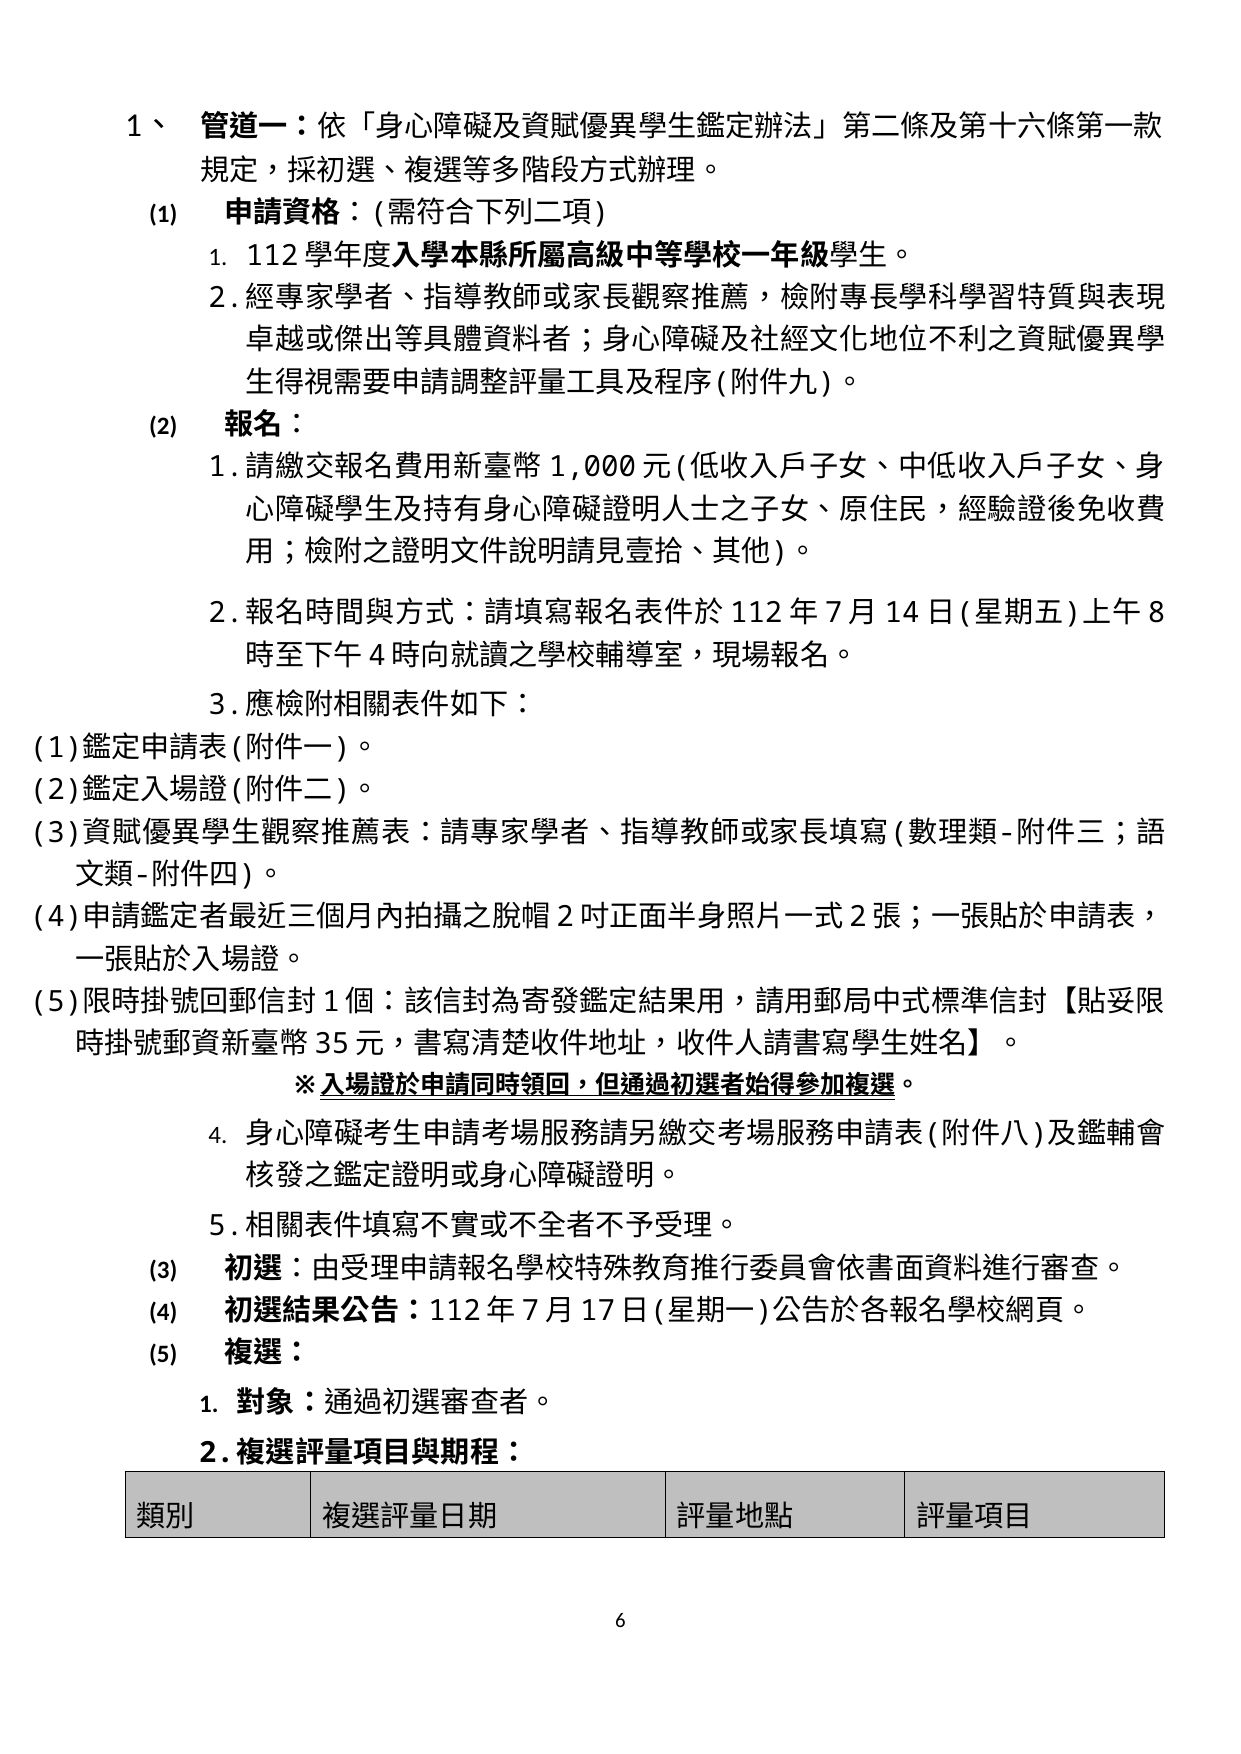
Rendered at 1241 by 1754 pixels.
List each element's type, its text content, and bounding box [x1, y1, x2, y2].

table_header 評量地點 [666, 1472, 904, 1537]
list 身心障礙考生申請考場服務請另繳交考場服務申請表(附件八)及鑑輔會核發之鑑定證明或身心障礙證明。 [208, 1109, 1165, 1194]
list 管道一：依「身心障礙及資賦優異學生鑑定辦法」第二條及第十六條第一款規定，採初選、複選等多階段方式辦理。 [125, 98, 1165, 189]
list 鑑定申請表(附件一)。 [29, 723, 1165, 766]
list 申請鑑定者最近三個月內拍攝之脫帽2吋正面半身照片一式2張；一張貼於申請表，一張貼於入場證。 [29, 893, 1165, 978]
list 報名時間與方式：請填寫報名表件於112年7月14日(星期五)上午8時至下午4時向就讀之學校輔導室，現場報名。 [208, 589, 1165, 673]
text ※入場證於申請同時領回，但通過初選者始得參加複選。 [137, 1062, 1165, 1102]
table_header 類別 [126, 1472, 310, 1537]
list 資賦優異學生觀察推薦表：請專家學者、指導教師或家長填寫(數理類-附件三；語文類-附件四)。 [29, 808, 1165, 893]
list 112學年度入學本縣所屬高級中等學校一年級學生。 [208, 231, 1165, 273]
list 申請資格：(需符合下列二項) [149, 189, 1165, 231]
list 報名： [149, 401, 1165, 443]
list 限時掛號回郵信封1個：該信封為寄發鑑定結果用，請用郵局中式標準信封【貼妥限時掛號郵資新臺幣35元，書寫清楚收件地址，收件人請書寫學生姓名】。 [29, 978, 1165, 1062]
list 初選：由受理申請報名學校特殊教育推行委員會依書面資料進行審查。 [149, 1244, 1165, 1286]
list 相關表件填寫不實或不全者不予受理。 [208, 1202, 1165, 1244]
list 對象：通過初選審查者。 [199, 1379, 1165, 1421]
table_header 複選評量日期 [311, 1472, 665, 1537]
list 經專家學者、指導教師或家長觀察推薦，檢附專長學科學習特質與表現卓越或傑出等具體資料者；身心障礙及社經文化地位不利之資賦優異學生得視需要申請調整評量工具及程序(附件九)。 [208, 273, 1165, 401]
list 應檢附相關表件如下： [208, 681, 1165, 723]
list 請繳交報名費用新臺幣1,000元(低收入戶子女、中低收入戶子女、身心障礙學生及持有身心障礙證明人士之子女、原住民，經驗證後免收費用；檢附之證明文件說明請見壹拾、其他)。 [208, 443, 1165, 570]
list 複選： [149, 1329, 1165, 1371]
list 鑑定入場證(附件二)。 [29, 766, 1165, 808]
table_header 評量項目 [905, 1472, 1164, 1537]
list 複選評量項目與期程： [199, 1428, 1165, 1471]
list 初選結果公告：112年7月17日(星期一)公告於各報名學校網頁。 [149, 1286, 1165, 1329]
